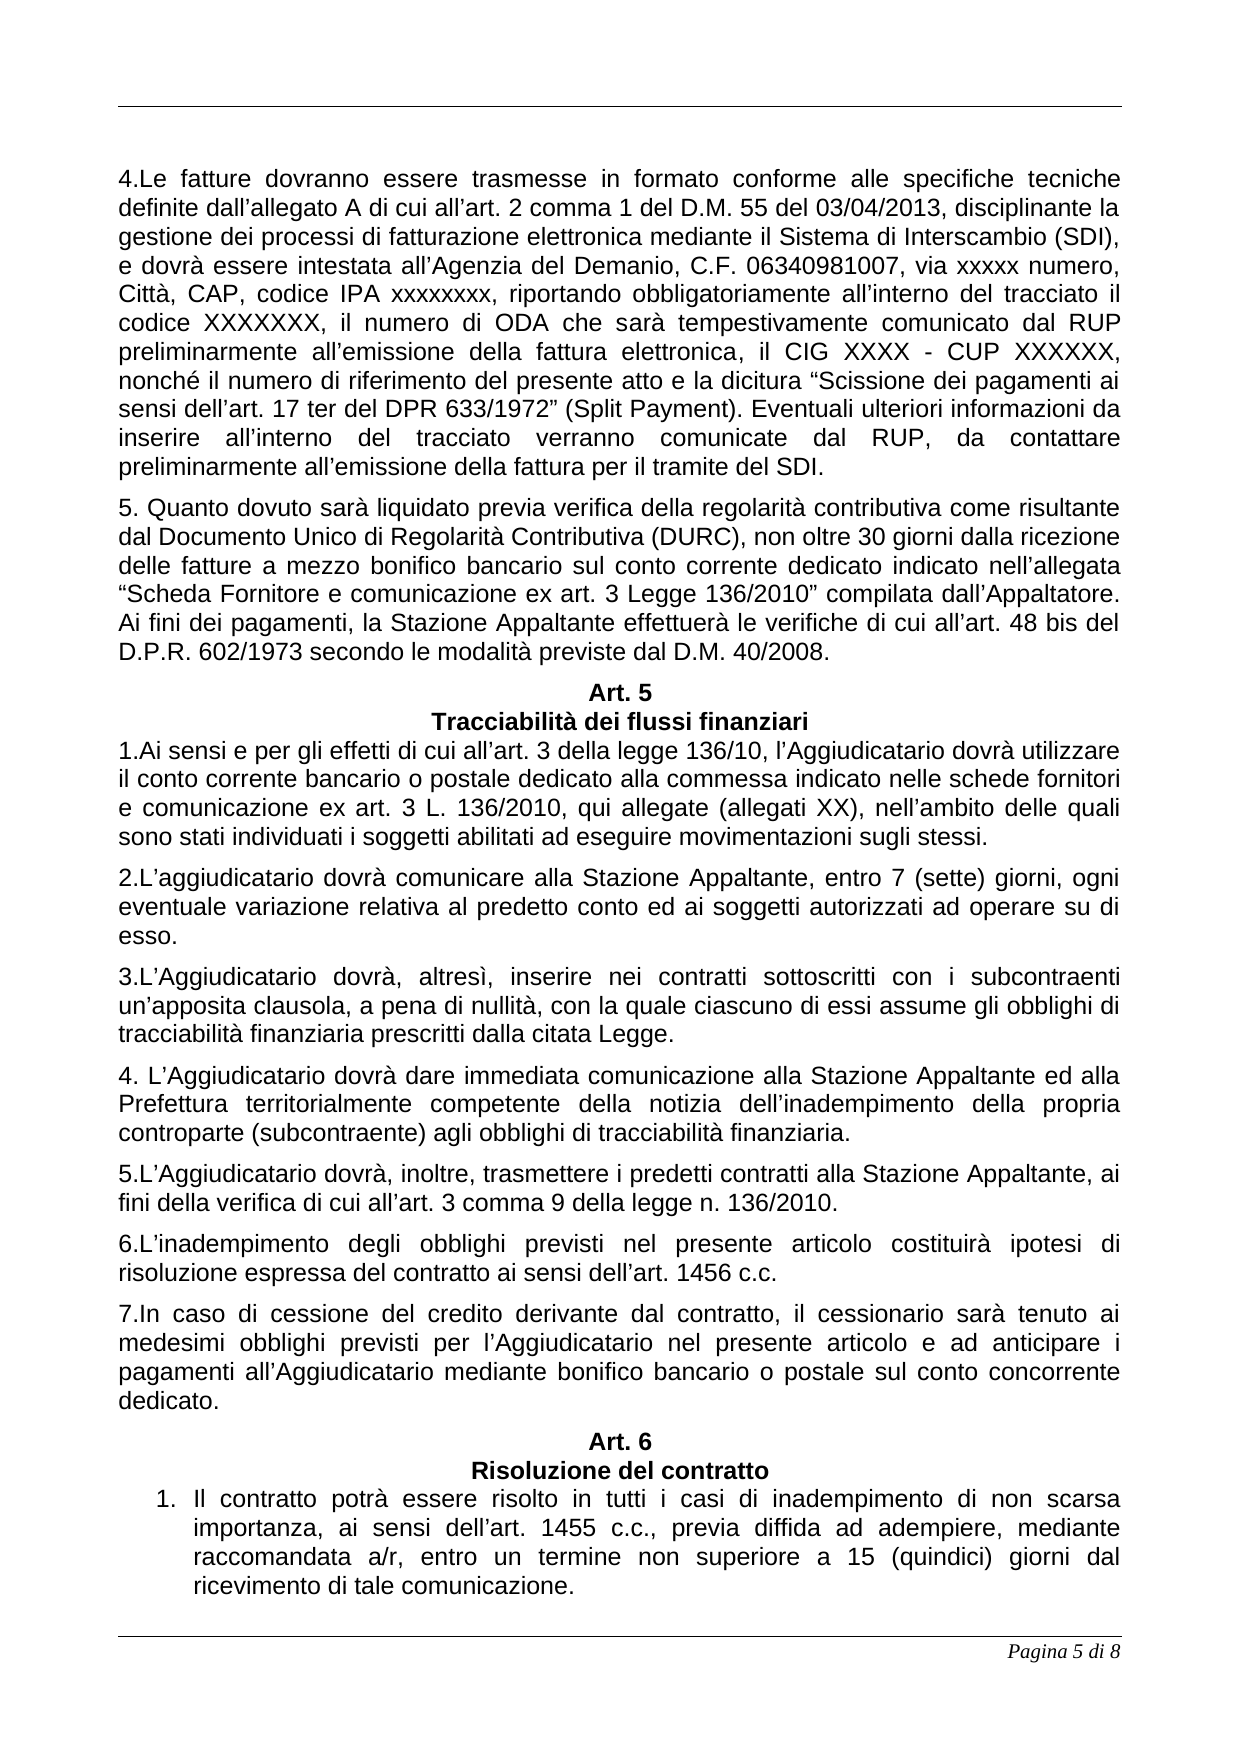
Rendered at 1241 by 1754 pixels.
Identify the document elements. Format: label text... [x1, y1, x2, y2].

text 4. L’Aggiudicatario dovrà dare immediata comunicazione alla Stazione Appaltante ed alla Prefettura territorialmente competente della notizia dell’inadempimento della propria controparte (subcontraente) agli obblighi di tracciabilità finanziaria. [118, 1061, 1122, 1147]
text 2.L’aggiudicatario dovrà comunicare alla Stazione Appaltante, entro 7 (sette) giorni, ogni eventuale variazione relativa al predetto conto ed ai soggetti autorizzati ad operare su di esso. [118, 863, 1122, 949]
text 6.L’inadempimento degli obblighi previsti nel presente articolo costituirà ipotesi di risoluzione espressa del contratto ai sensi dell’art. 1456 c.c. [118, 1229, 1122, 1287]
text 7.In caso di cessione del credito derivante dal contratto, il cessionario sarà tenuto ai medesimi obblighi previsti per l’Aggiudicatario nel presente articolo e ad anticipare i pagamenti all’Aggiudicatario mediante bonifico bancario o postale sul conto concorrente dedicato. [118, 1299, 1122, 1414]
text Art. 5 [118, 678, 1122, 707]
text 5.L’Aggiudicatario dovrà, inoltre, trasmettere i predetti contratti alla Stazione Appaltante, ai fini della verifica di cui all’art. 3 comma 9 della legge n. 136/2010. [118, 1159, 1122, 1217]
text Tracciabilità dei flussi finanziari [118, 707, 1122, 736]
text 5. Quanto dovuto sarà liquidato previa verifica della regolarità contributiva come risultante dal Documento Unico di Regolarità Contributiva (DURC), non oltre 30 giorni dalla ricezione delle fatture a mezzo bonifico bancario sul conto corrente dedicato indicato nell’allegata “Scheda Fornitore e comunicazione ex art. 3 Legge 136/2010” compilata dall’Appaltatore. Ai fini dei pagamenti, la Stazione Appaltante effettuerà le verifiche di cui all’art. 48 bis del D.P.R. 602/1973 secondo le modalità previste dal D.M. 40/2008. [118, 493, 1122, 666]
text 1.Ai sensi e per gli effetti di cui all’art. 3 della legge 136/10, l’Aggiudicatario dovrà utilizzare il conto corrente bancario o postale dedicato alla commessa indicato nelle schede fornitori e comunicazione ex art. 3 L. 136/2010, qui allegate (allegati XX), nell’ambito delle quali sono stati individuati i soggetti abilitati ad eseguire movimentazioni sugli stessi. [118, 736, 1122, 851]
text 4.Le fatture dovranno essere trasmesse in formato conforme alle specifiche tecniche definite dall’allegato A di cui all’art. 2 comma 1 del D.M. 55 del 03/04/2013, disciplinante la gestione dei processi di fatturazione elettronica mediante il Sistema di Interscambio (SDI), e dovrà essere intestata all’Agenzia del Demanio, C.F. 06340981007, via xxxxx numero, Città, CAP, codice IPA xxxxxxxx, riportando obbligatoriamente all’interno del tracciato il codice XXXXXXX, il numero di ODA che sarà tempestivamente comunicato dal RUP preliminarmente all’emissione della fattura elettronica, il CIG XXXX - CUP XXXXXX, nonché il numero di riferimento del presente atto e la dicitura “Scissione dei pagamenti ai sensi dell’art. 17 ter del DPR 633/1972” (Split Payment). Eventuali ulteriori informazioni da inserire all’interno del tracciato verranno comunicate dal RUP, da contattare preliminarmente all’emissione della fattura per il tramite del SDI. [118, 164, 1122, 481]
text Art. 6 [118, 1427, 1122, 1456]
text 3.L’Aggiudicatario dovrà, altresì, inserire nei contratti sottoscritti con i subcontraenti un’apposita clausola, a pena di nullità, con la quale ciascuno di essi assume gli obblighi di tracciabilità finanziaria prescritti dalla citata Legge. [118, 962, 1122, 1048]
list Il contratto potrà essere risolto in tutti i casi di inadempimento di non scarsa importanza, ai sensi dell’art. 1455 c.c., previa diffida ad adempiere, mediante raccomandata a/r, entro un termine non superiore a 15 (quindici) giorni dal ricevimento di tale comunicazione. [156, 1484, 1122, 1599]
text Risoluzione del contratto [118, 1456, 1122, 1484]
